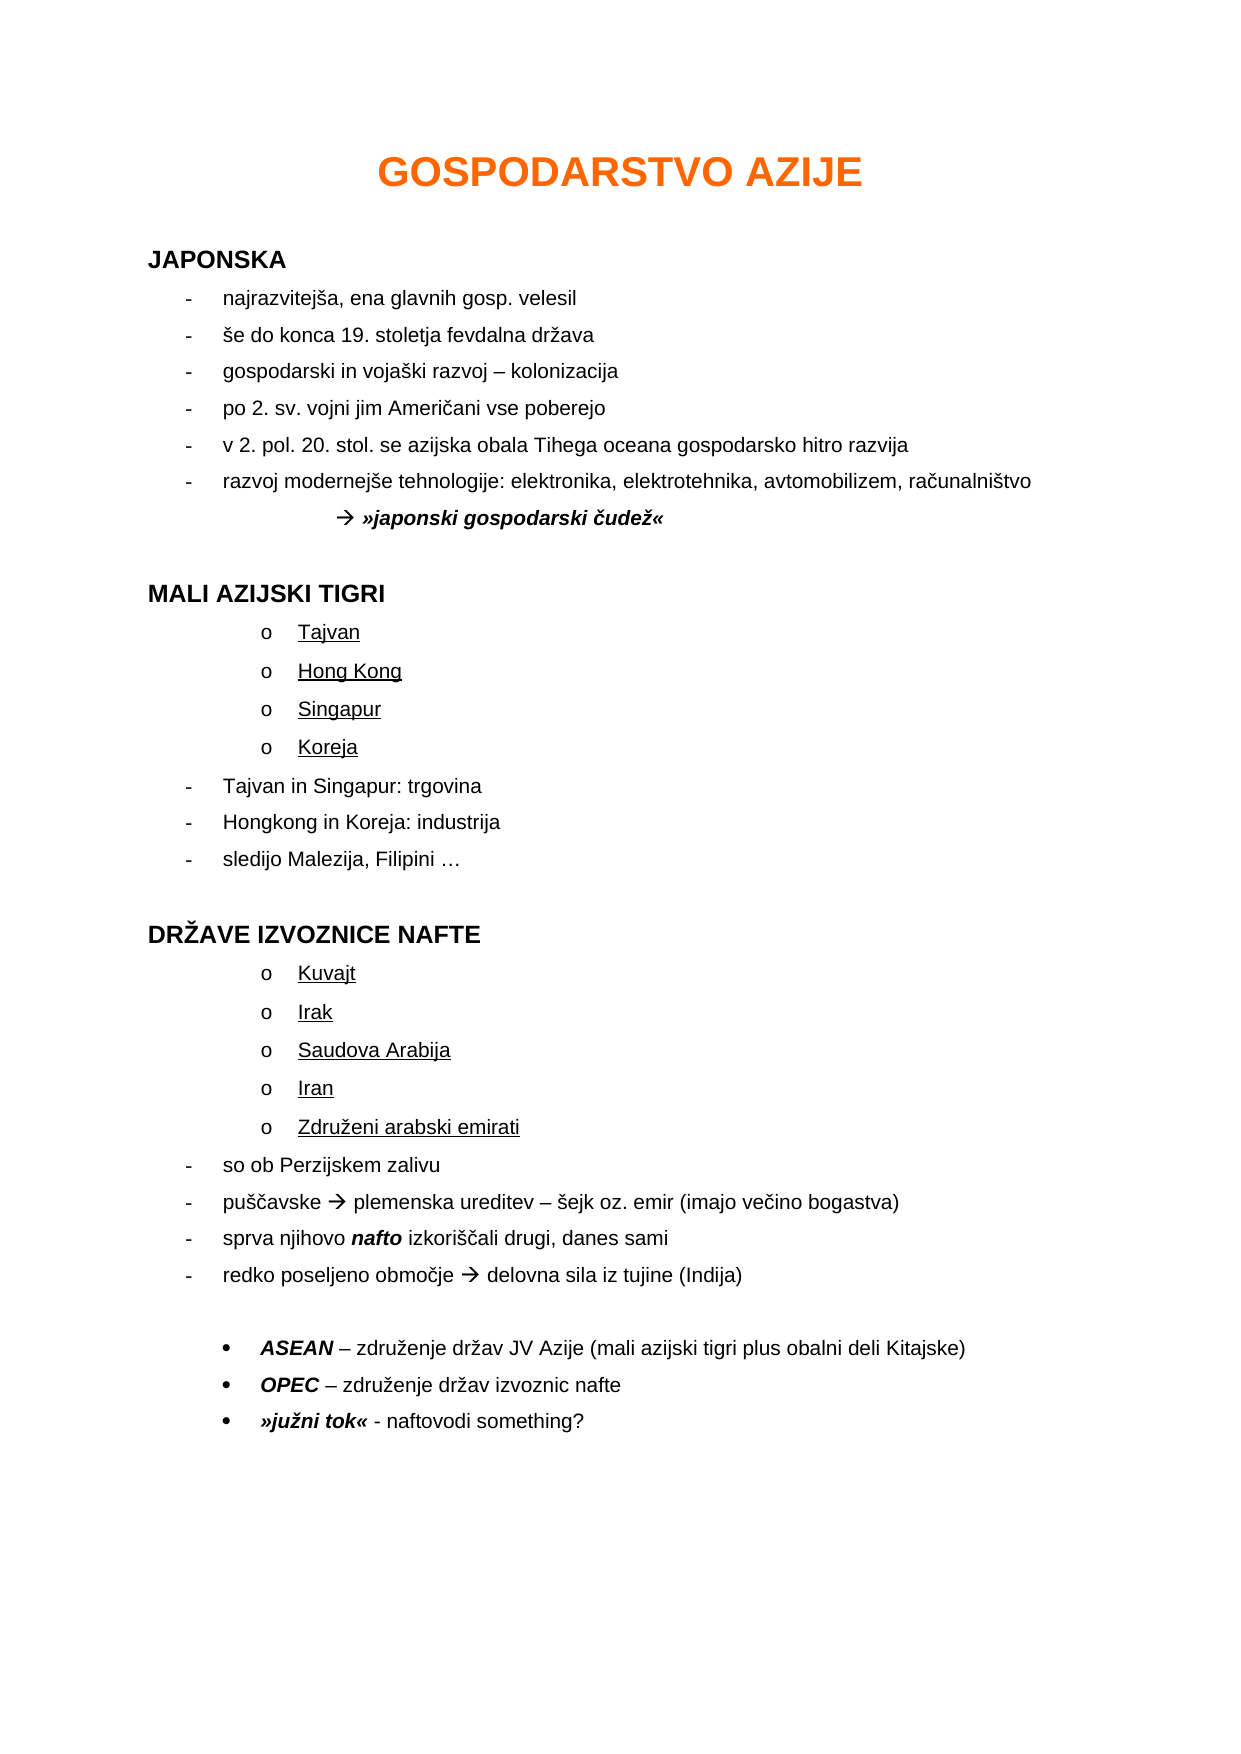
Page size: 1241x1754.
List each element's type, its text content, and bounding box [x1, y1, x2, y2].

list v 2. pol. 20. stol. se azijska obala Tihega oceana gospodarsko hitro razvija [185, 432, 1092, 457]
list Združeni arabski emirati [260, 1114, 1092, 1140]
list OPEC – združenje držav izvoznic nafte [223, 1372, 1092, 1397]
list »južni tok« - naftovodi something? [223, 1409, 1092, 1433]
list Tajvan in Singapur: trgovina [185, 773, 1092, 798]
list še do konca 19. stoletja fevdalna država [185, 322, 1092, 347]
text GOSPODARSTVO AZIJE [148, 148, 1092, 196]
list redko poseljeno območje  delovna sila iz tujine (Indija) [185, 1263, 1092, 1287]
list Singapur [260, 697, 1092, 723]
list Kuvajt [260, 961, 1092, 987]
list Irak [260, 999, 1092, 1025]
list po 2. sv. vojni jim Američani vse poberejo [185, 396, 1092, 420]
list razvoj modernejše tehnologije: elektronika, elektrotehnika, avtomobilizem, računalništvo [185, 469, 1092, 493]
list ASEAN – združenje držav JV Azije (mali azijski tigri plus obalni deli Kitajske) [223, 1336, 1092, 1360]
list Tajvan [260, 620, 1092, 646]
list gospodarski in vojaški razvoj – kolonizacija [185, 359, 1092, 383]
list Saudova Arabija [260, 1038, 1092, 1064]
text MALI AZIJSKI TIGRI [148, 579, 1092, 608]
text JAPONSKA [148, 244, 1092, 273]
list Hong Kong [260, 658, 1092, 684]
text  »japonski gospodarski čudež« [335, 506, 1092, 530]
list najrazvitejša, ena glavnih gosp. velesil [185, 286, 1092, 310]
list Iran [260, 1076, 1092, 1102]
list sprva njihovo nafto izkoriščali drugi, danes sami [185, 1226, 1092, 1250]
list Hongkong in Koreja: industrija [185, 810, 1092, 834]
list Koreja [260, 735, 1092, 761]
list sledijo Malezija, Filipini … [185, 847, 1092, 871]
text DRŽAVE IZVOZNICE NAFTE [148, 920, 1092, 949]
list puščavske  plemenska ureditev – šejk oz. emir (imajo večino bogastva) [185, 1189, 1092, 1214]
list so ob Perzijskem zalivu [185, 1153, 1092, 1177]
